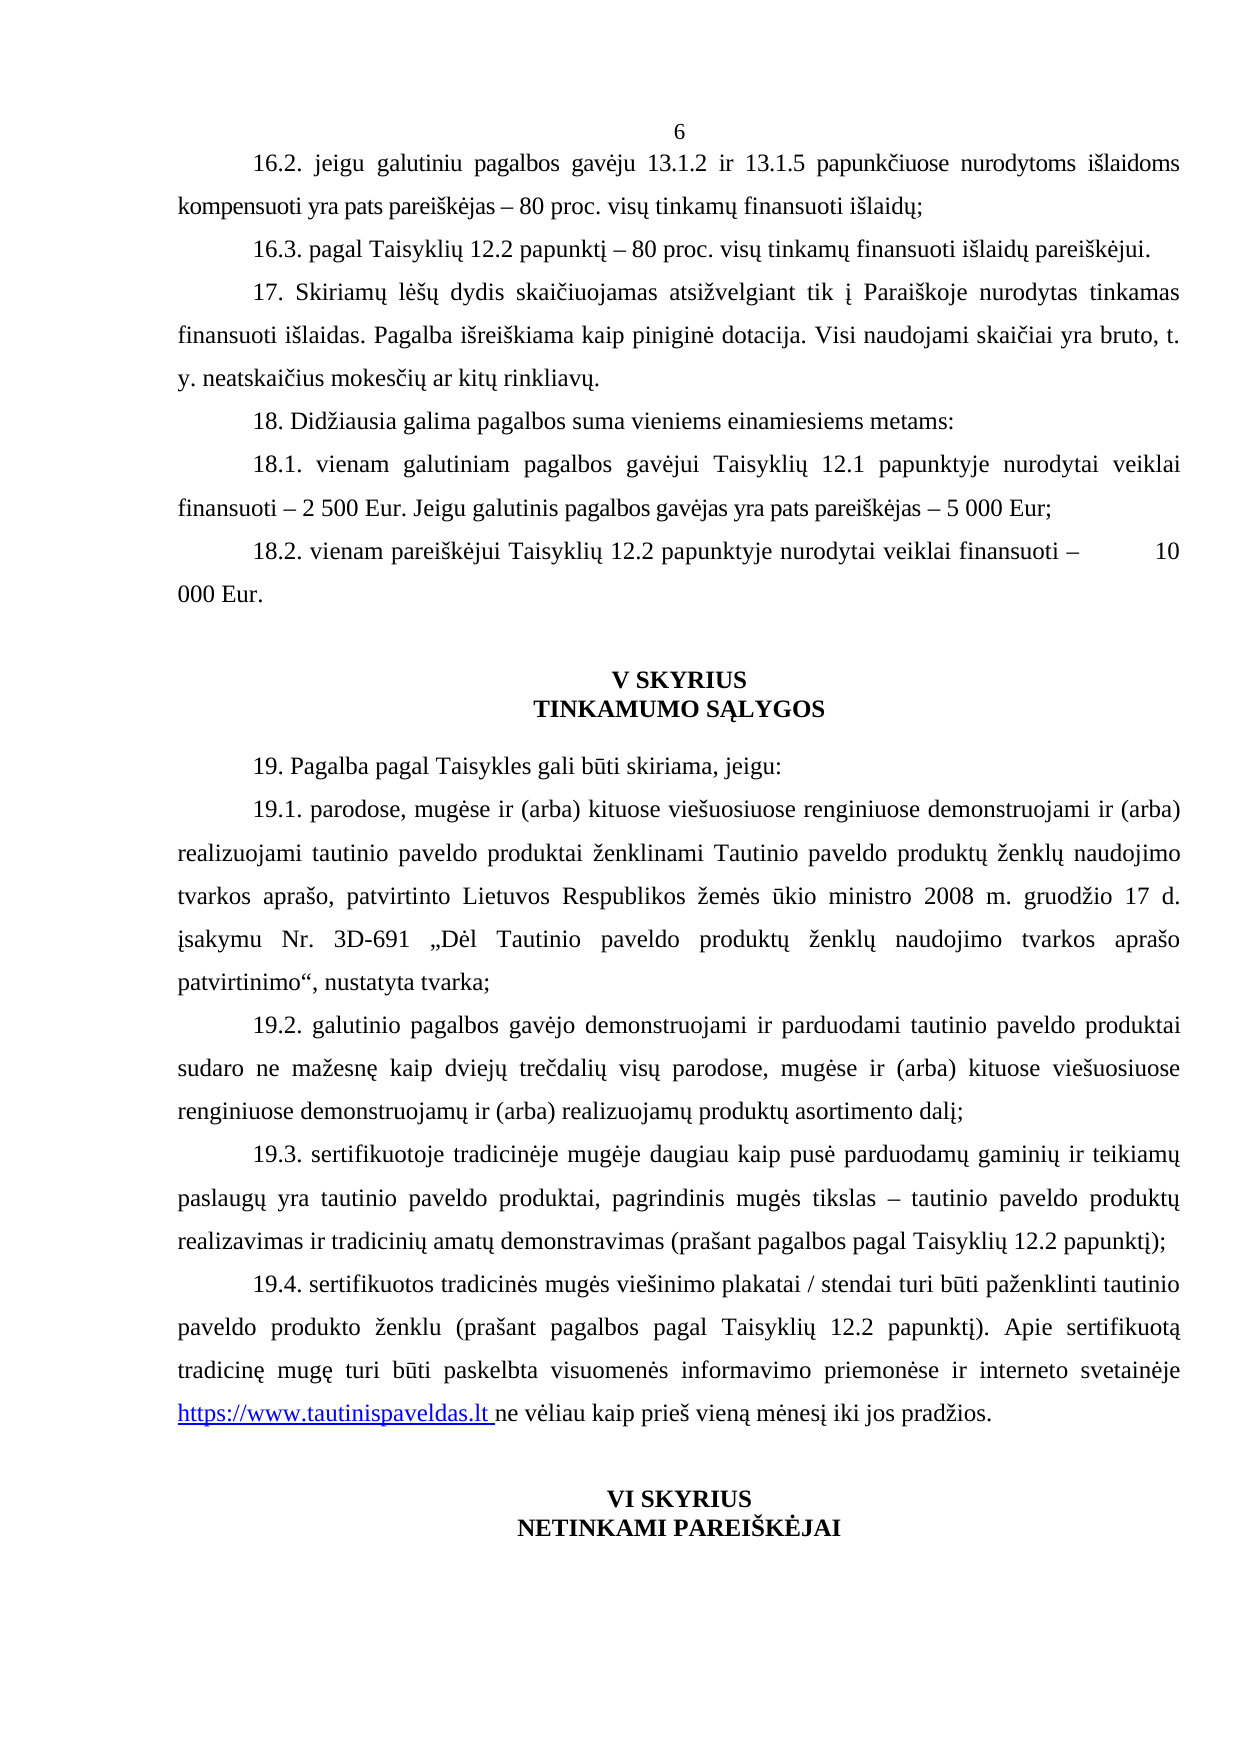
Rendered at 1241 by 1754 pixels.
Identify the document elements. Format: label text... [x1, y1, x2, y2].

text 16.2. jeigu galutiniu pagalbos gavėju 13.1.2 ir 13.1.5 papunkčiuose nurodytoms išlaidoms kompensuoti yra pats pareiškėjas – 80 proc. visų tinkamų finansuoti išlaidų; [177, 148, 1181, 219]
text 19. Pagalba pagal Taisykles gali būti skiriama, jeigu: [177, 751, 1181, 780]
text 18.2. vienam pareiškėjui Taisyklių 12.2 papunktyje nurodytai veiklai finansuoti – 10 000 Eur. [177, 536, 1181, 608]
text 18.1. vienam galutiniam pagalbos gavėjui Taisyklių 12.1 papunktyje nurodytai veiklai finansuoti – 2 500 Eur. Jeigu galutinis pagalbos gavėjas yra pats pareiškėjas – 5 000 Eur; [177, 449, 1181, 521]
text 17. Skiriamų lėšų dydis skaičiuojamas atsižvelgiant tik į Paraiškoje nurodytas tinkamas finansuoti išlaidas. Pagalba išreiškiama kaip piniginė dotacija. Visi naudojami skaičiai yra bruto, t. y. neatskaičius mokesčių ar kitų rinkliavų. [177, 277, 1181, 392]
text TINKAMUMO SĄLYGOS [177, 694, 1181, 723]
text 16.3. pagal Taisyklių 12.2 papunktį – 80 proc. visų tinkamų finansuoti išlaidų pareiškėjui. [177, 234, 1181, 263]
text 19.4. sertifikuotos tradicinės mugės viešinimo plakatai / stendai turi būti paženklinti tautinio paveldo produkto ženklu (prašant pagalbos pagal Taisyklių 12.2 papunktį). Apie sertifikuotą tradicinę mugę turi būti paskelbta visuomenės informavimo priemonėse ir interneto svetainėje https://www.tautinispaveldas.lt ne vėliau kaip prieš vieną mėnesį iki jos pradžios. [177, 1269, 1181, 1427]
text V SKYRIUS [177, 665, 1181, 694]
text 19.3. sertifikuotoje tradicinėje mugėje daugiau kaip pusė parduodamų gaminių ir teikiamų paslaugų yra tautinio paveldo produktai, pagrindinis mugės tikslas – tautinio paveldo produktų realizavimas ir tradicinių amatų demonstravimas (prašant pagalbos pagal Taisyklių 12.2 papunktį); [177, 1139, 1181, 1254]
text VI SKYRIUS [177, 1484, 1181, 1513]
text 19.2. galutinio pagalbos gavėjo demonstruojami ir parduodami tautinio paveldo produktai sudaro ne mažesnę kaip dviejų trečdalių visų parodose, mugėse ir (arba) kituose viešuosiuose renginiuose demonstruojamų ir (arba) realizuojamų produktų asortimento dalį; [177, 1010, 1181, 1125]
text 19.1. parodose, mugėse ir (arba) kituose viešuosiuose renginiuose demonstruojami ir (arba) realizuojami tautinio paveldo produktai ženklinami Tautinio paveldo produktų ženklų naudojimo tvarkos aprašo, patvirtinto Lietuvos Respublikos žemės ūkio ministro 2008 m. gruodžio 17 d. įsakymu Nr. 3D-691 „Dėl Tautinio paveldo produktų ženklų naudojimo tvarkos aprašo patvirtinimo“, nustatyta tvarka; [177, 794, 1181, 996]
text NETINKAMI PAREIŠKĖJAI [177, 1513, 1181, 1542]
text 18. Didžiausia galima pagalbos suma vieniems einamiesiems metams: [177, 406, 1181, 435]
